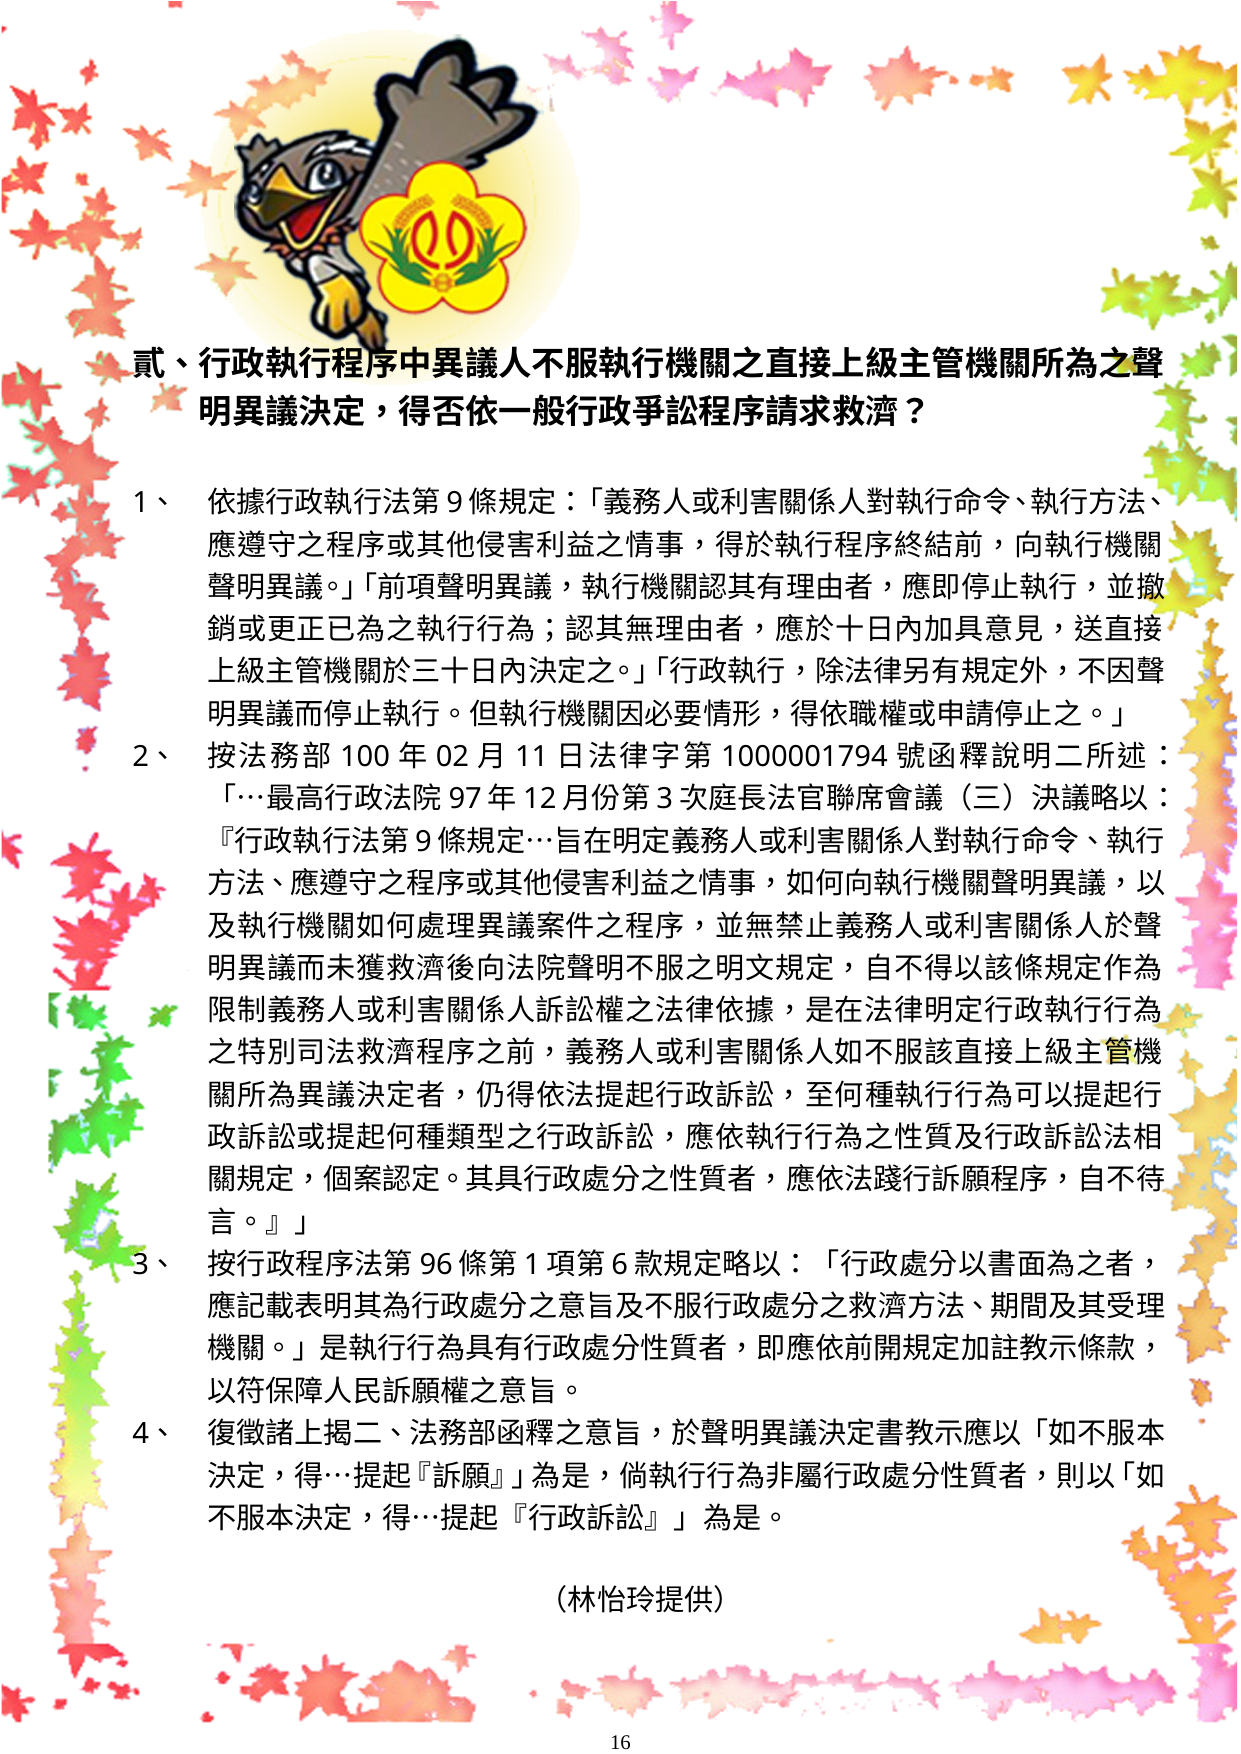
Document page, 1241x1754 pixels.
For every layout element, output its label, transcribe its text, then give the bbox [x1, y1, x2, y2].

list 復徵諸上揭二、法務部函釋之意旨，於聲明異議決定書教示應以「如不服本決定，得…提起『訴願』」為是，倘執行行為非屬行政處分性質者，則以「如不服本決定，得…提起『行政訴訟』」為是。 [132, 1410, 1165, 1537]
text （林怡玲提供） [182, 1576, 1165, 1619]
list 按法務部100年02月11日法律字第1000001794號函釋說明二所述：「…最高行政法院97年12月份第3次庭長法官聯席會議（三）決議略以：『行政執行法第9條規定…旨在明定義務人或利害關係人對執行命令、執行方法、應遵守之程序或其他侵害利益之情事，如何向執行機關聲明異議，以及執行機關如何處理異議案件之程序，並無禁止義務人或利害關係人於聲明異議而未獲救濟後向法院聲明不服之明文規定，自不得以該條規定作為限制義務人或利害關係人訴訟權之法律依據，是在法律明定行政執行行為之特別司法救濟程序之前，義務人或利害關係人如不服該直接上級主管機關所為異議決定者，仍得依法提起行政訴訟，至何種執行行為可以提起行政訴訟或提起何種類型之行政訴訟，應依執行行為之性質及行政訴訟法相關規定，個案認定。其具行政處分之性質者，應依法踐行訴願程序，自不待言。』」 [132, 733, 1165, 1240]
picture [1, 1, 1238, 1753]
list 按行政程序法第96條第1項第6款規定略以：「行政處分以書面為之者，應記載表明其為行政處分之意旨及不服行政處分之救濟方法、期間及其受理機關。」是執行行為具有行政處分性質者，即應依前開規定加註教示條款，以符保障人民訴願權之意旨。 [132, 1240, 1165, 1410]
list 依據行政執行法第9條規定：「義務人或利害關係人對執行命令、執行方法、應遵守之程序或其他侵害利益之情事，得於執行程序終結前，向執行機關聲明異議。」「前項聲明異議，執行機關認其有理由者，應即停止執行，並撤銷或更正已為之執行行為；認其無理由者，應於十日內加具意見，送直接上級主管機關於三十日內決定之。」「行政執行，除法律另有規定外，不因聲明異議而停止執行。但執行機關因必要情形，得依職權或申請停止之。」 [132, 479, 1165, 733]
text 貳、行政執行程序中異議人不服執行機關之直接上級主管機關所為之聲明異議決定，得否依一般行政爭訟程序請求救濟？ [132, 337, 1165, 433]
